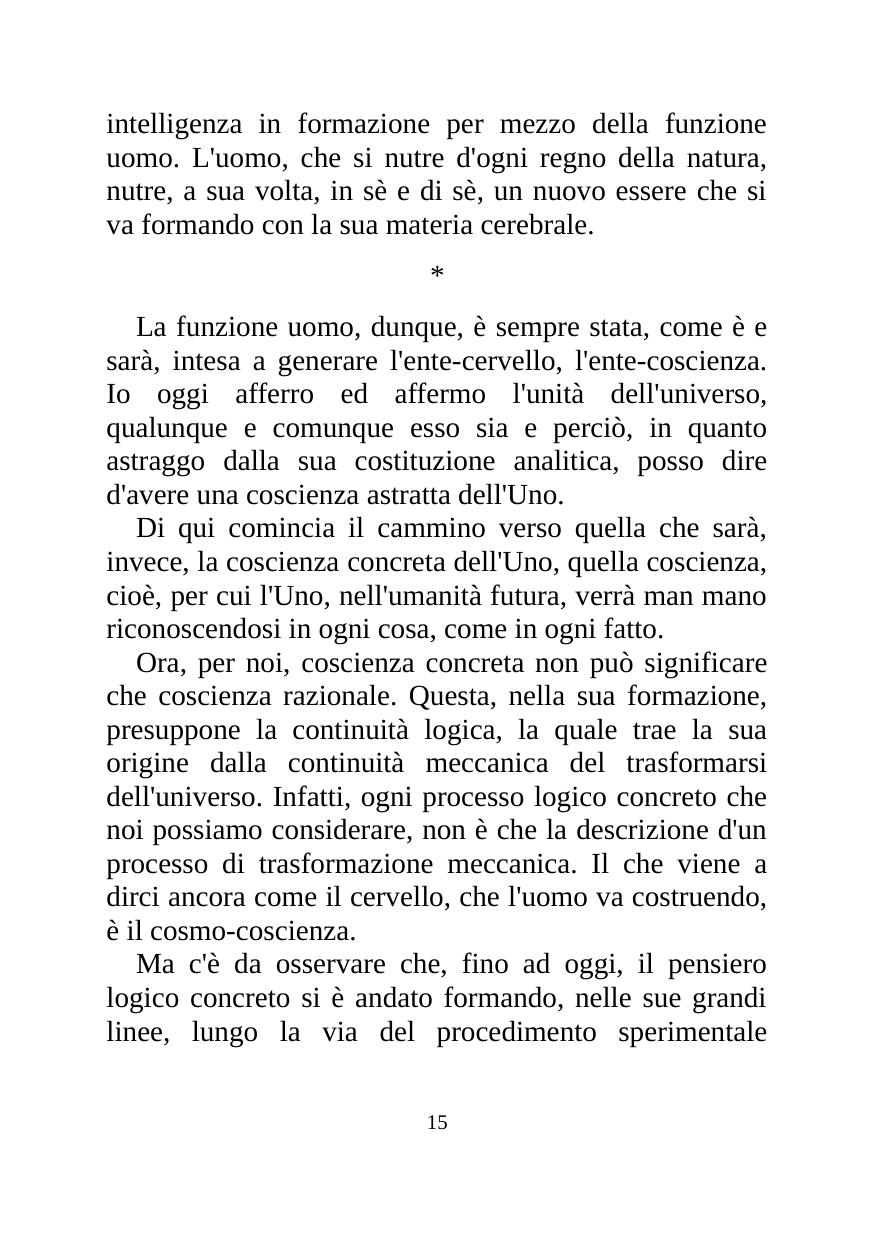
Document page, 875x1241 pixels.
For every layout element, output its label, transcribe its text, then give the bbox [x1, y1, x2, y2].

text Ora, per noi, coscienza concreta non può significare che coscienza razionale. Questa, nella sua formazione, presuppone la continuità logica, la quale trae la sua origine dalla continuità meccanica del trasformarsi dell'universo. Infatti, ogni processo logico concreto che noi possiamo considerare, non è che la descrizione d'un processo di trasformazione meccanica. Il che viene a dirci ancora come il cervello, che l'uomo va costruendo, è il cosmo-coscienza. [106, 645, 768, 947]
text * [106, 258, 768, 292]
text intelligenza in formazione per mezzo della funzione uomo. L'uomo, che si nutre d'ogni regno della natura, nutre, a sua volta, in sè e di sè, un nuovo essere che si va formando con la sua materia cerebrale. [106, 106, 768, 240]
text La funzione uomo, dunque, è sempre stata, come è e sarà, intesa a generare l'ente-cervello, l'ente-coscienza. Io oggi afferro ed affermo l'unità dell'universo, qualunque e comunque esso sia e perciò, in quanto astraggo dalla sua costituzione analitica, posso dire d'avere una coscienza astratta dell'Uno. [106, 309, 768, 511]
text Di qui comincia il cammino verso quella che sarà, invece, la coscienza concreta dell'Uno, quella coscienza, cioè, per cui l'Uno, nell'umanità futura, verrà man mano riconoscendosi in ogni cosa, come in ogni fatto. [106, 511, 768, 645]
text Ma c'è da osservare che, fino ad oggi, il pensiero logico concreto si è andato formando, nelle sue grandi linee, lungo la via del procedimento sperimentale [106, 947, 768, 1047]
